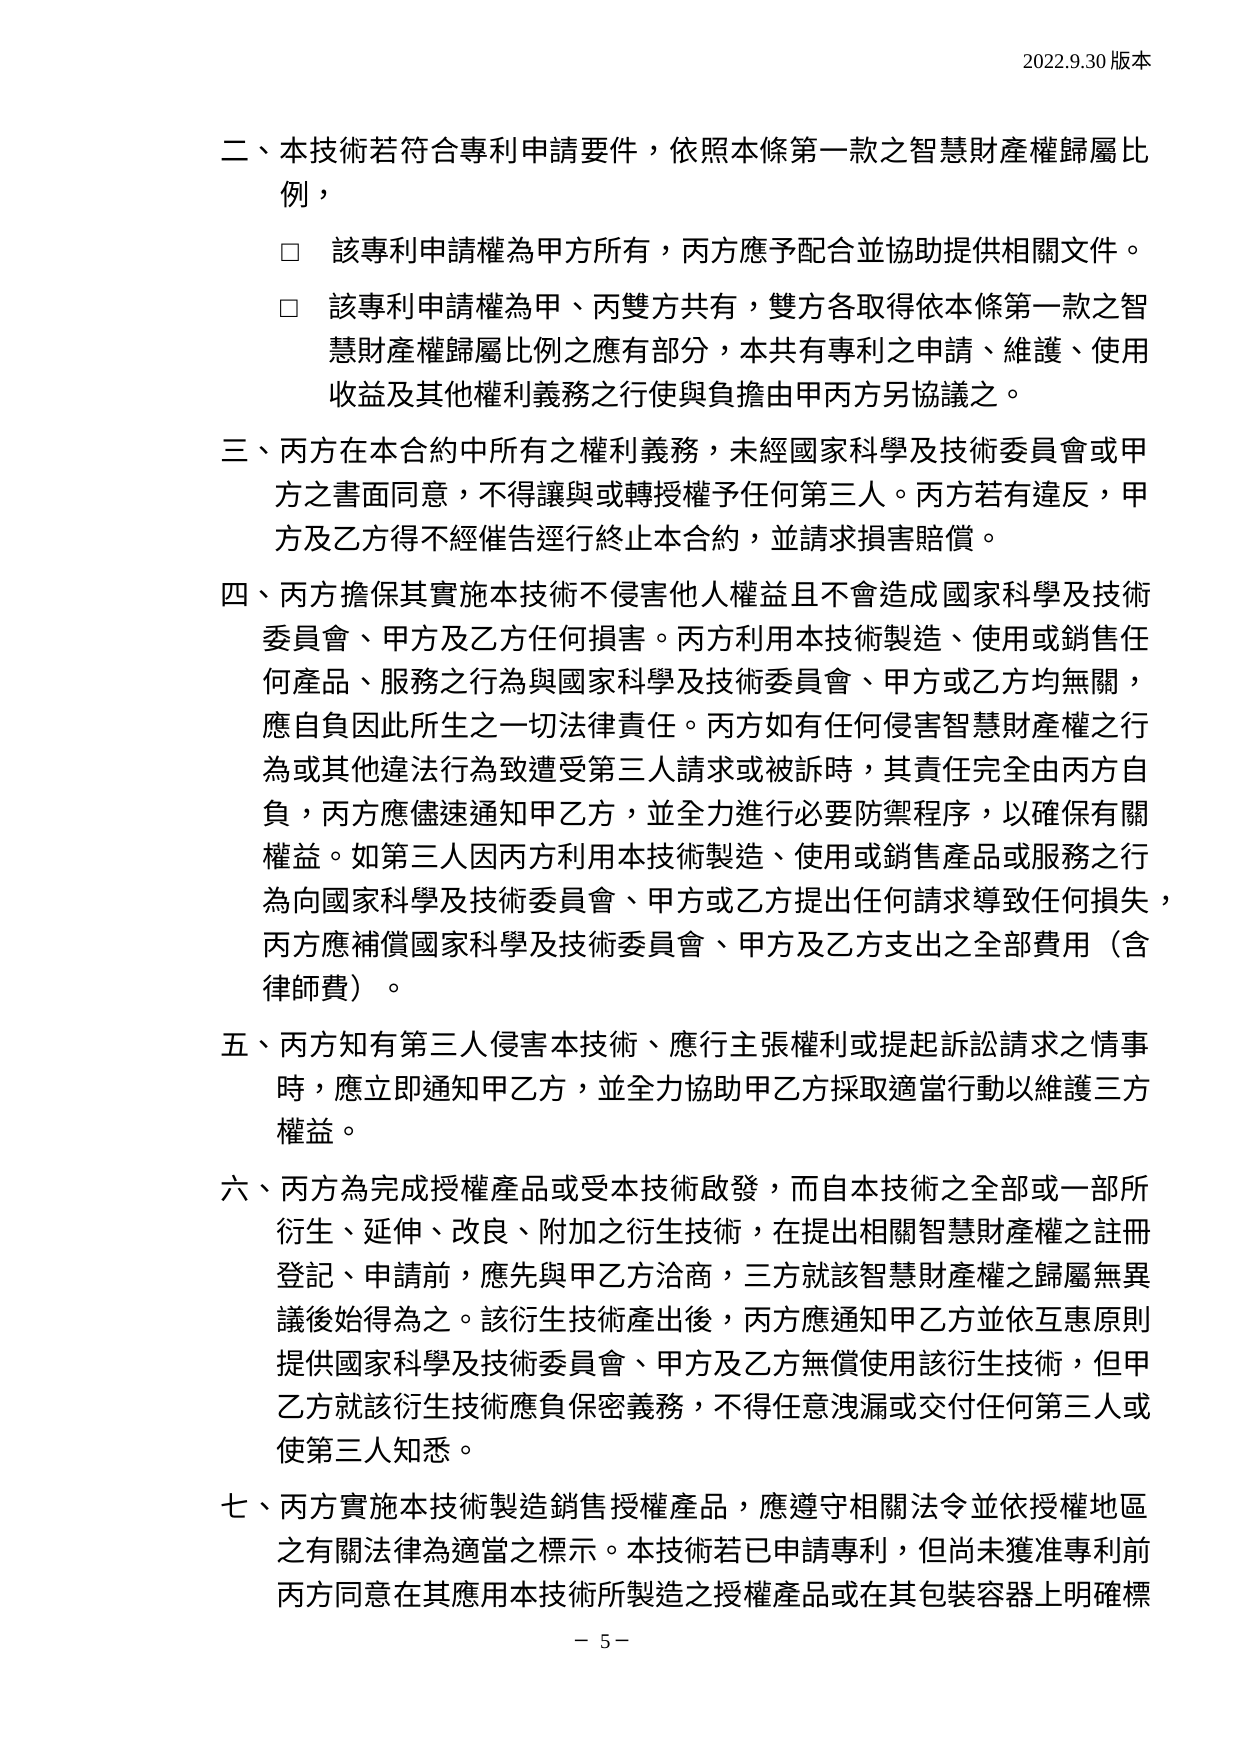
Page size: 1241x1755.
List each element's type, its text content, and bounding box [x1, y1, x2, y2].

text 五、丙方知有第三人侵害本技術、應行主張權利或提起訴訟請求之情事時，應立即通知甲乙方，並全力協助甲乙方採取適當行動以維護三方權益。 [220, 1020, 1152, 1151]
text 二、本技術若符合專利申請要件，依照本條第一款之智慧財產權歸屬比例， [220, 126, 1152, 214]
text 三、丙方在本合約中所有之權利義務，未經國家科學及技術委員會或甲方之書面同意，不得讓與或轉授權予任何第三人。丙方若有違反，甲方及乙方得不經催告逕行終止本合約，並請求損害賠償。 [220, 426, 1152, 558]
text □ 該專利申請權為甲、丙雙方共有，雙方各取得依本條第一款之智慧財產權歸屬比例之應有部分，本共有專利之申請、維護、使用、收益及其他權利義務之行使與負擔由甲丙方另協議之。 [280, 283, 1152, 414]
text 六、丙方為完成授權產品或受本技術啟發，而自本技術之全部或一部所衍生、延伸、改良、附加之衍生技術，在提出相關智慧財產權之註冊、登記、申請前，應先與甲乙方洽商，三方就該智慧財產權之歸屬無異議後始得為之。該衍生技術產出後，丙方應通知甲乙方並依互惠原則提供國家科學及技術委員會、甲方及乙方無償使用該衍生技術，但甲乙方就該衍生技術應負保密義務，不得任意洩漏或交付任何第三人或使第三人知悉。 [220, 1164, 1152, 1470]
text 四、丙方擔保其實施本技術不侵害他人權益且不會造成國家科學及技術委員會、甲方及乙方任何損害。丙方利用本技術製造、使用或銷售任何產品、服務之行為與國家科學及技術委員會、甲方或乙方均無關，應自負因此所生之一切法律責任。丙方如有任何侵害智慧財產權之行為或其他違法行為致遭受第三人請求或被訴時，其責任完全由丙方自負，丙方應儘速通知甲乙方，並全力進行必要防禦程序，以確保有關權益。如第三人因丙方利用本技術製造、使用或銷售產品或服務之行為向國家科學及技術委員會、甲方或乙方提出任何請求導致任何損失，丙方應補償國家科學及技術委員會、甲方及乙方支出之全部費用（含律師費）。 [220, 570, 1152, 1008]
text 七、丙方實施本技術製造銷售授權產品，應遵守相關法令並依授權地區之有關法律為適當之標示。本技術若已申請專利，但尚未獲准專利前，丙方同意在其應用本技術所製造之授權產品或在其包裝容器上明確標示「專利申請中」之字樣；並在本技術獲准專利後，明確標示專利證書號數。 [220, 1483, 1152, 1614]
text □ 該專利申請權為甲方所有，丙方應予配合並協助提供相關文件。 [281, 226, 1152, 270]
